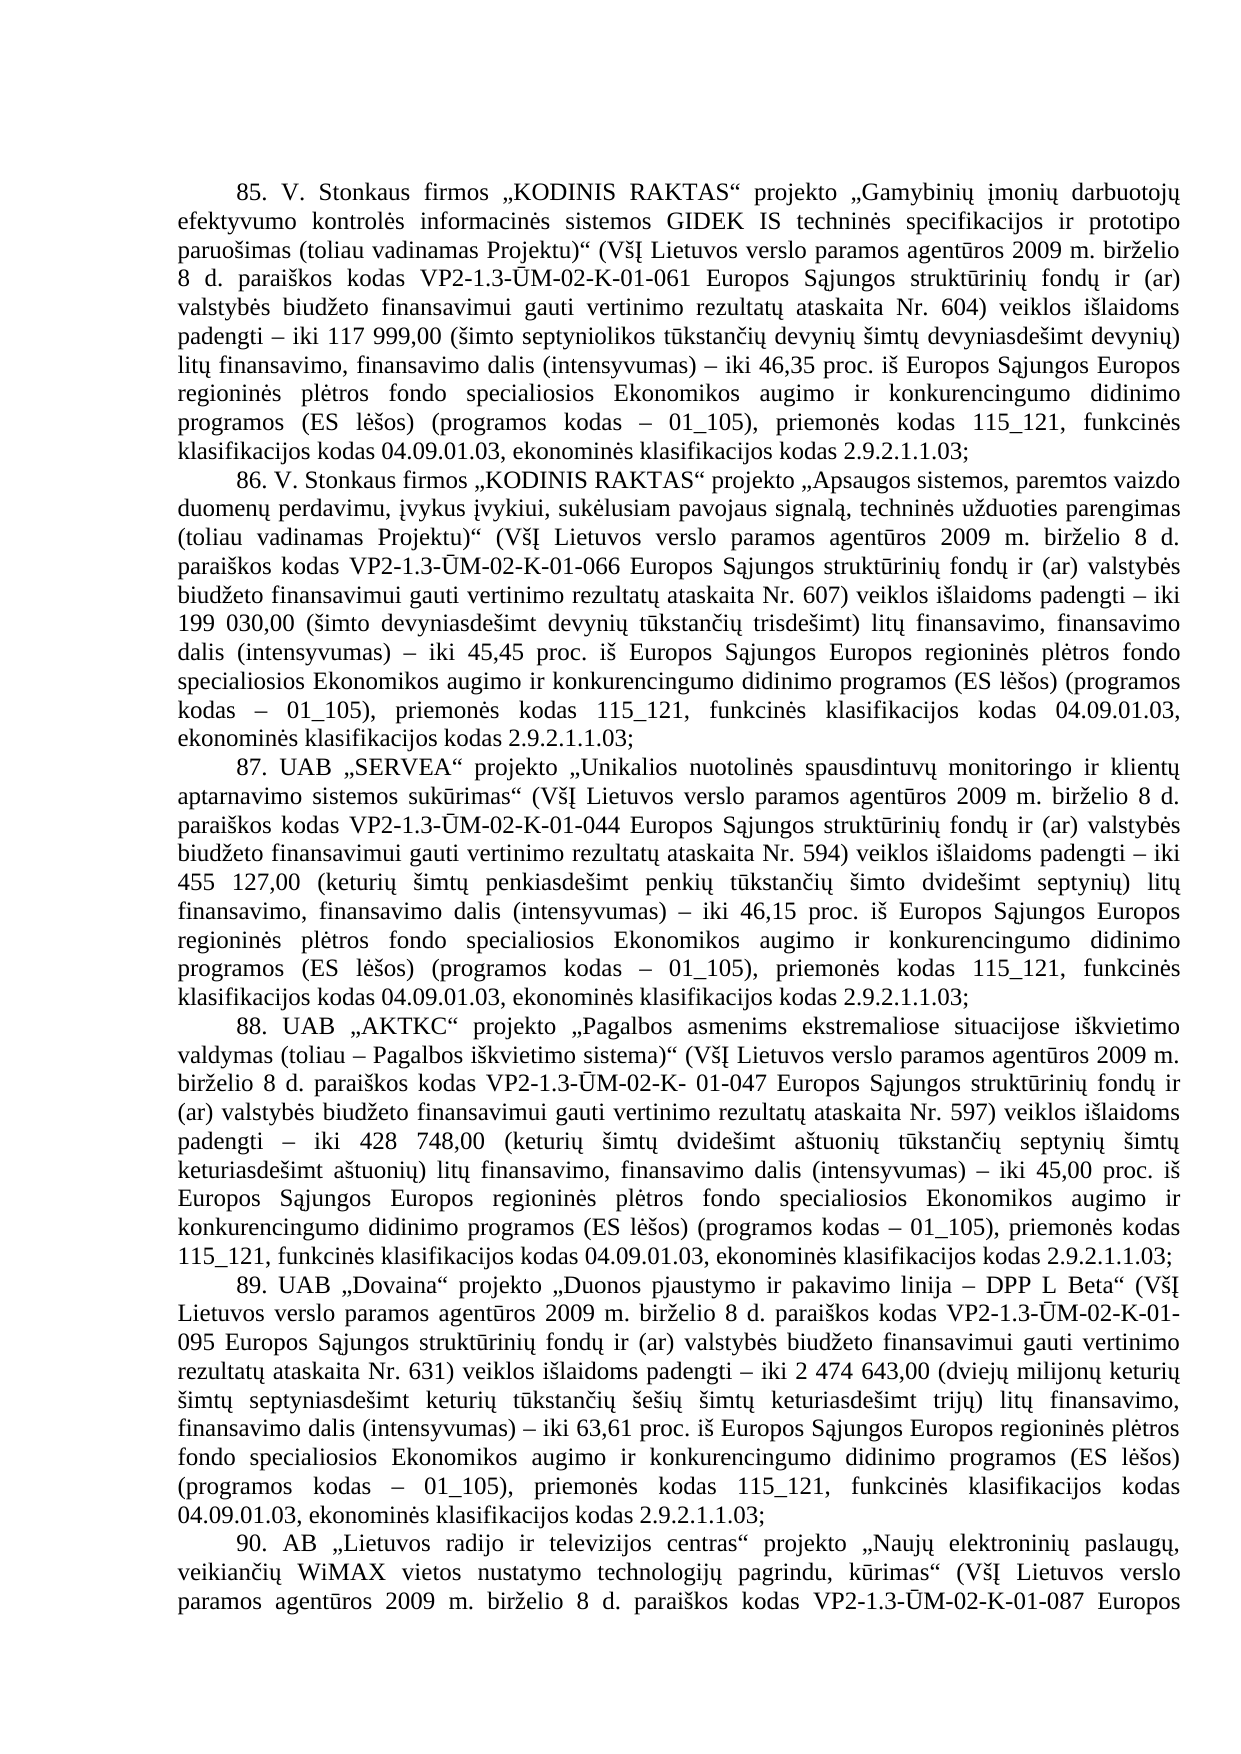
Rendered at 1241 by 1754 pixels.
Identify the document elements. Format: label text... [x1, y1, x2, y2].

text 85. V. Stonkaus firmos „KODINIS RAKTAS“ projekto „Gamybinių įmonių darbuotojų efektyvumo kontrolės informacinės sistemos GIDEK IS techninės specifikacijos ir prototipo paruošimas (toliau vadinamas Projektu)“ (VšĮ Lietuvos verslo paramos agentūros 2009 m. birželio 8 d. paraiškos kodas VP2-1.3-ŪM-02-K-01-061 Europos Sąjungos struktūrinių fondų ir (ar) valstybės biudžeto finansavimui gauti vertinimo rezultatų ataskaita Nr. 604) veiklos išlaidoms padengti – iki 117 999,00 (šimto septyniolikos tūkstančių devynių šimtų devyniasdešimt devynių) litų finansavimo, finansavimo dalis (intensyvumas) – iki 46,35 proc. iš Europos Sąjungos Europos regioninės plėtros fondo specialiosios Ekonomikos augimo ir konkurencingumo didinimo programos (ES lėšos) (programos kodas – 01_105), priemonės kodas 115_121, funkcinės klasifikacijos kodas 04.09.01.03, ekonominės klasifikacijos kodas 2.9.2.1.1.03; [177, 177, 1181, 465]
text 89. UAB „Dovaina“ projekto „Duonos pjaustymo ir pakavimo linija – DPP L Beta“ (VšĮ Lietuvos verslo paramos agentūros 2009 m. birželio 8 d. paraiškos kodas VP2-1.3-ŪM-02-K-01-095 Europos Sąjungos struktūrinių fondų ir (ar) valstybės biudžeto finansavimui gauti vertinimo rezultatų ataskaita Nr. 631) veiklos išlaidoms padengti – iki 2 474 643,00 (dviejų milijonų keturių šimtų septyniasdešimt keturių tūkstančių šešių šimtų keturiasdešimt trijų) litų finansavimo, finansavimo dalis (intensyvumas) – iki 63,61 proc. iš Europos Sąjungos Europos regioninės plėtros fondo specialiosios Ekonomikos augimo ir konkurencingumo didinimo programos (ES lėšos) (programos kodas – 01_105), priemonės kodas 115_121, funkcinės klasifikacijos kodas 04.09.01.03, ekonominės klasifikacijos kodas 2.9.2.1.1.03; [177, 1270, 1181, 1528]
text 87. UAB „SERVEA“ projekto „Unikalios nuotolinės spausdintuvų monitoringo ir klientų aptarnavimo sistemos sukūrimas“ (VšĮ Lietuvos verslo paramos agentūros 2009 m. birželio 8 d. paraiškos kodas VP2-1.3-ŪM-02-K-01-044 Europos Sąjungos struktūrinių fondų ir (ar) valstybės biudžeto finansavimui gauti vertinimo rezultatų ataskaita Nr. 594) veiklos išlaidoms padengti – iki 455 127,00 (keturių šimtų penkiasdešimt penkių tūkstančių šimto dvidešimt septynių) litų finansavimo, finansavimo dalis (intensyvumas) – iki 46,15 proc. iš Europos Sąjungos Europos regioninės plėtros fondo specialiosios Ekonomikos augimo ir konkurencingumo didinimo programos (ES lėšos) (programos kodas – 01_105), priemonės kodas 115_121, funkcinės klasifikacijos kodas 04.09.01.03, ekonominės klasifikacijos kodas 2.9.2.1.1.03; [177, 752, 1181, 1011]
text 90. AB „Lietuvos radijo ir televizijos centras“ projekto „Naujų elektroninių paslaugų, veikiančių WiMAX vietos nustatymo technologijų pagrindu, kūrimas“ (VšĮ Lietuvos verslo paramos agentūros 2009 m. birželio 8 d. paraiškos kodas VP2-1.3-ŪM-02-K-01-087 Europos [177, 1528, 1181, 1615]
text 88. UAB „AKTKC“ projekto „Pagalbos asmenims ekstremaliose situacijose iškvietimo valdymas (toliau – Pagalbos iškvietimo sistema)“ (VšĮ Lietuvos verslo paramos agentūros 2009 m. birželio 8 d. paraiškos kodas VP2-1.3-ŪM-02-K- 01-047 Europos Sąjungos struktūrinių fondų ir (ar) valstybės biudžeto finansavimui gauti vertinimo rezultatų ataskaita Nr. 597) veiklos išlaidoms padengti – iki 428 748,00 (keturių šimtų dvidešimt aštuonių tūkstančių septynių šimtų keturiasdešimt aštuonių) litų finansavimo, finansavimo dalis (intensyvumas) – iki 45,00 proc. iš Europos Sąjungos Europos regioninės plėtros fondo specialiosios Ekonomikos augimo ir konkurencingumo didinimo programos (ES lėšos) (programos kodas – 01_105), priemonės kodas 115_121, funkcinės klasifikacijos kodas 04.09.01.03, ekonominės klasifikacijos kodas 2.9.2.1.1.03; [177, 1011, 1181, 1270]
text 86. V. Stonkaus firmos „KODINIS RAKTAS“ projekto „Apsaugos sistemos, paremtos vaizdo duomenų perdavimu, įvykus įvykiui, sukėlusiam pavojaus signalą, techninės užduoties parengimas (toliau vadinamas Projektu)“ (VšĮ Lietuvos verslo paramos agentūros 2009 m. birželio 8 d. paraiškos kodas VP2-1.3-ŪM-02-K-01-066 Europos Sąjungos struktūrinių fondų ir (ar) valstybės biudžeto finansavimui gauti vertinimo rezultatų ataskaita Nr. 607) veiklos išlaidoms padengti – iki 199 030,00 (šimto devyniasdešimt devynių tūkstančių trisdešimt) litų finansavimo, finansavimo dalis (intensyvumas) – iki 45,45 proc. iš Europos Sąjungos Europos regioninės plėtros fondo specialiosios Ekonomikos augimo ir konkurencingumo didinimo programos (ES lėšos) (programos kodas – 01_105), priemonės kodas 115_121, funkcinės klasifikacijos kodas 04.09.01.03, ekonominės klasifikacijos kodas 2.9.2.1.1.03; [177, 465, 1181, 752]
